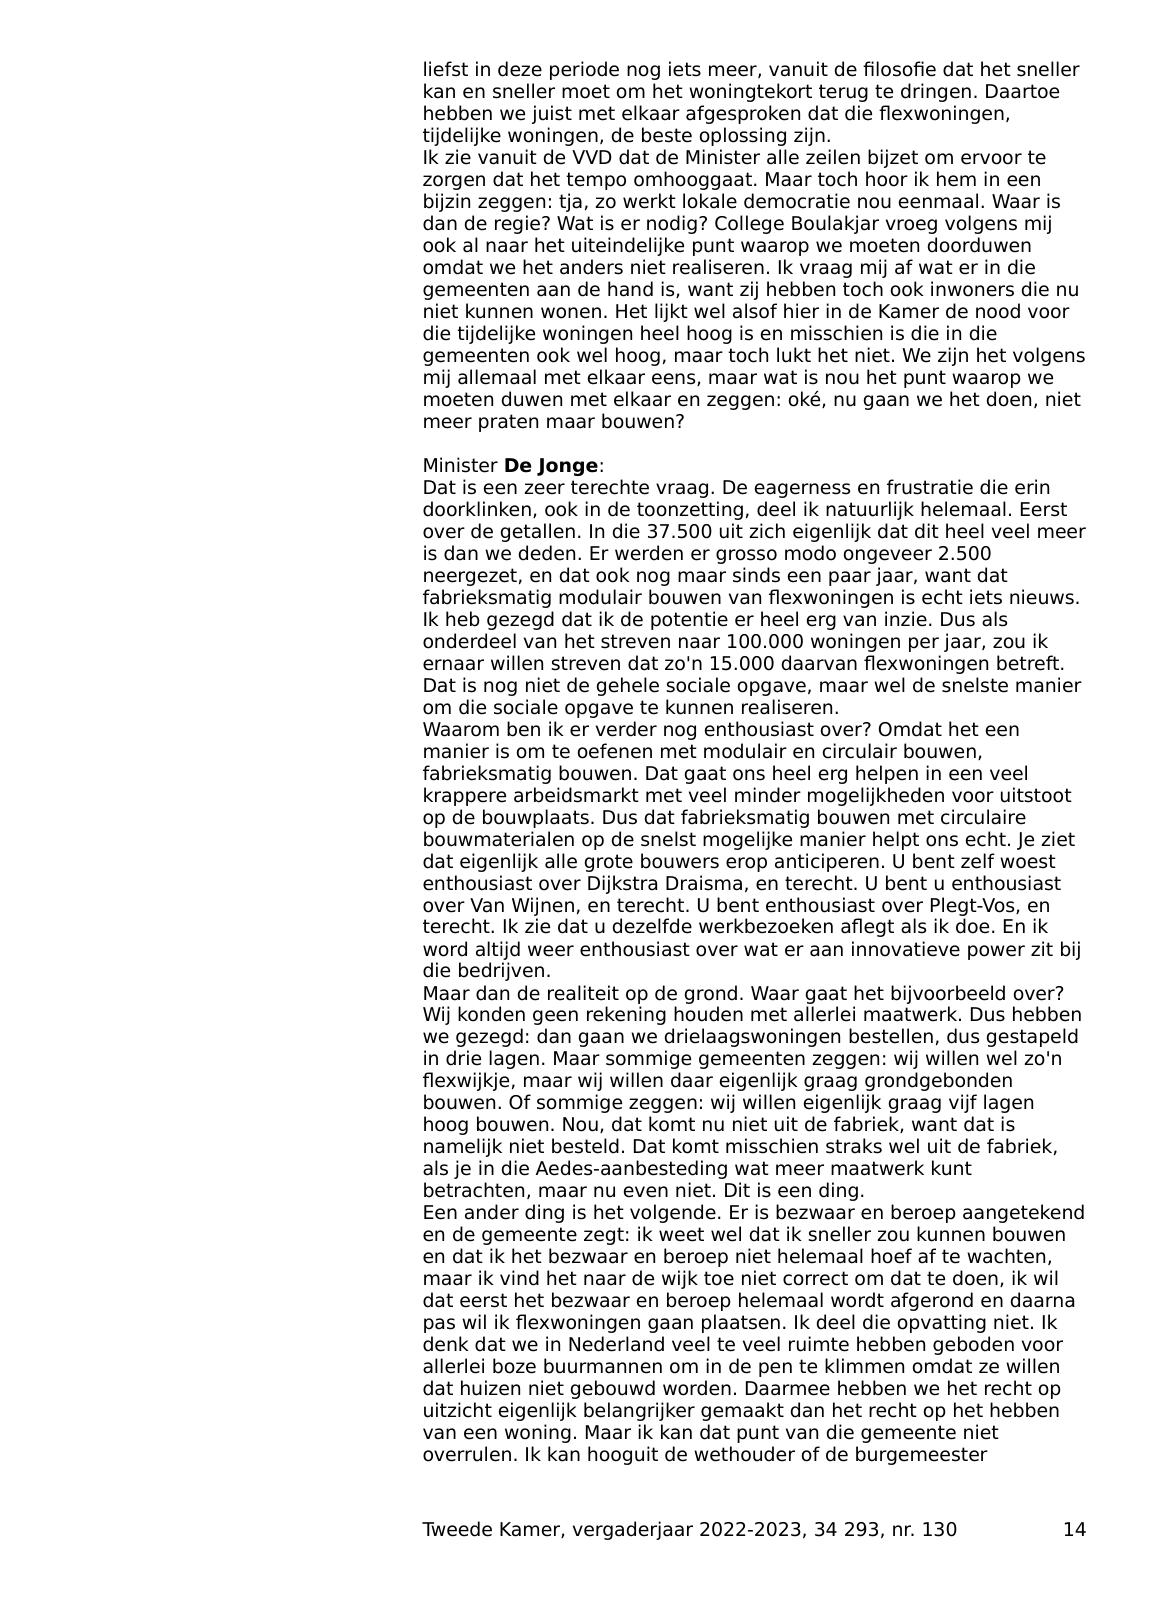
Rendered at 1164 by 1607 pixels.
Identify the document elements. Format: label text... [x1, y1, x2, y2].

text Een ander ding is het volgende. Er is bezwaar en beroep aangetekend en de gemeente zegt: ik weet wel dat ik sneller zou kunnen bouwen en dat ik het bezwaar en beroep niet helemaal hoef af te wachten, maar ik vind het naar de wijk toe niet correct om dat te doen, ik wil dat eerst het bezwaar en beroep helemaal wordt afgerond en daarna pas wil ik flexwoningen gaan plaatsen. Ik deel die opvatting niet. Ik denk dat we in Nederland veel te veel ruimte hebben geboden voor allerlei boze buurmannen om in de pen te klimmen omdat ze willen dat huizen niet gebouwd worden. Daarmee hebben we het recht op uitzicht eigenlijk belangrijker gemaakt dan het recht op het hebben van een woning. Maar ik kan dat punt van die gemeente niet overrulen. Ik kan hooguit de wethouder of de burgemeester [422, 1202, 1087, 1466]
text liefst in deze periode nog iets meer, vanuit de filosofie dat het sneller kan en sneller moet om het woningtekort terug te dringen. Daartoe hebben we juist met elkaar afgesproken dat die flexwoningen, tijdelijke woningen, de beste oplossing zijn. [422, 59, 1087, 147]
text Waarom ben ik er verder nog enthousiast over? Omdat het een manier is om te oefenen met modulair en circulair bouwen, fabrieksmatig bouwen. Dat gaat ons heel erg helpen in een veel krappere arbeidsmarkt met veel minder mogelijkheden voor uitstoot op de bouwplaats. Dus dat fabrieksmatig bouwen met circulaire bouwmaterialen op de snelst mogelijke manier helpt ons echt. Je ziet dat eigenlijk alle grote bouwers erop anticiperen. U bent zelf woest enthousiast over Dijkstra Draisma, en terecht. U bent u enthousiast over Van Wijnen, en terecht. U bent enthousiast over Plegt-Vos, en terecht. Ik zie dat u dezelfde werkbezoeken aflegt als ik doe. En ik word altijd weer enthousiast over wat er aan innovatieve power zit bij die bedrijven. [422, 719, 1087, 982]
text Maar dan de realiteit op de grond. Waar gaat het bijvoorbeeld over? Wij konden geen rekening houden met allerlei maatwerk. Dus hebben we gezegd: dan gaan we drielaagswoningen bestellen, dus gestapeld in drie lagen. Maar sommige gemeenten zeggen: wij willen wel zo'n flexwijkje, maar wij willen daar eigenlijk graag grondgebonden bouwen. Of sommige zeggen: wij willen eigenlijk graag vijf lagen hoog bouwen. Nou, dat komt nu niet uit de fabriek, want dat is namelijk niet besteld. Dat komt misschien straks wel uit de fabriek, als je in die Aedes-aanbesteding wat meer maatwerk kunt betrachten, maar nu even niet. Dit is een ding. [422, 982, 1087, 1202]
text Minister De Jonge: [422, 455, 1087, 477]
text Dat is een zeer terechte vraag. De eagerness en frustratie die erin doorklinken, ook in de toonzetting, deel ik natuurlijk helemaal. Eerst over de getallen. In die 37.500 uit zich eigenlijk dat dit heel veel meer is dan we deden. Er werden er grosso modo ongeveer 2.500 neergezet, en dat ook nog maar sinds een paar jaar, want dat fabrieksmatig modulair bouwen van flexwoningen is echt iets nieuws. Ik heb gezegd dat ik de potentie er heel erg van inzie. Dus als onderdeel van het streven naar 100.000 woningen per jaar, zou ik ernaar willen streven dat zo'n 15.000 daarvan flexwoningen betreft. Dat is nog niet de gehele sociale opgave, maar wel de snelste manier om die sociale opgave te kunnen realiseren. [422, 477, 1087, 719]
text Ik zie vanuit de VVD dat de Minister alle zeilen bijzet om ervoor te zorgen dat het tempo omhooggaat. Maar toch hoor ik hem in een bijzin zeggen: tja, zo werkt lokale democratie nou eenmaal. Waar is dan de regie? Wat is er nodig? College Boulakjar vroeg volgens mij ook al naar het uiteindelijke punt waarop we moeten doorduwen omdat we het anders niet realiseren. Ik vraag mij af wat er in die gemeenten aan de hand is, want zij hebben toch ook inwoners die nu niet kunnen wonen. Het lijkt wel alsof hier in de Kamer de nood voor die tijdelijke woningen heel hoog is en misschien is die in die gemeenten ook wel hoog, maar toch lukt het niet. We zijn het volgens mij allemaal met elkaar eens, maar wat is nou het punt waarop we moeten duwen met elkaar en zeggen: oké, nu gaan we het doen, niet meer praten maar bouwen? [422, 147, 1087, 433]
